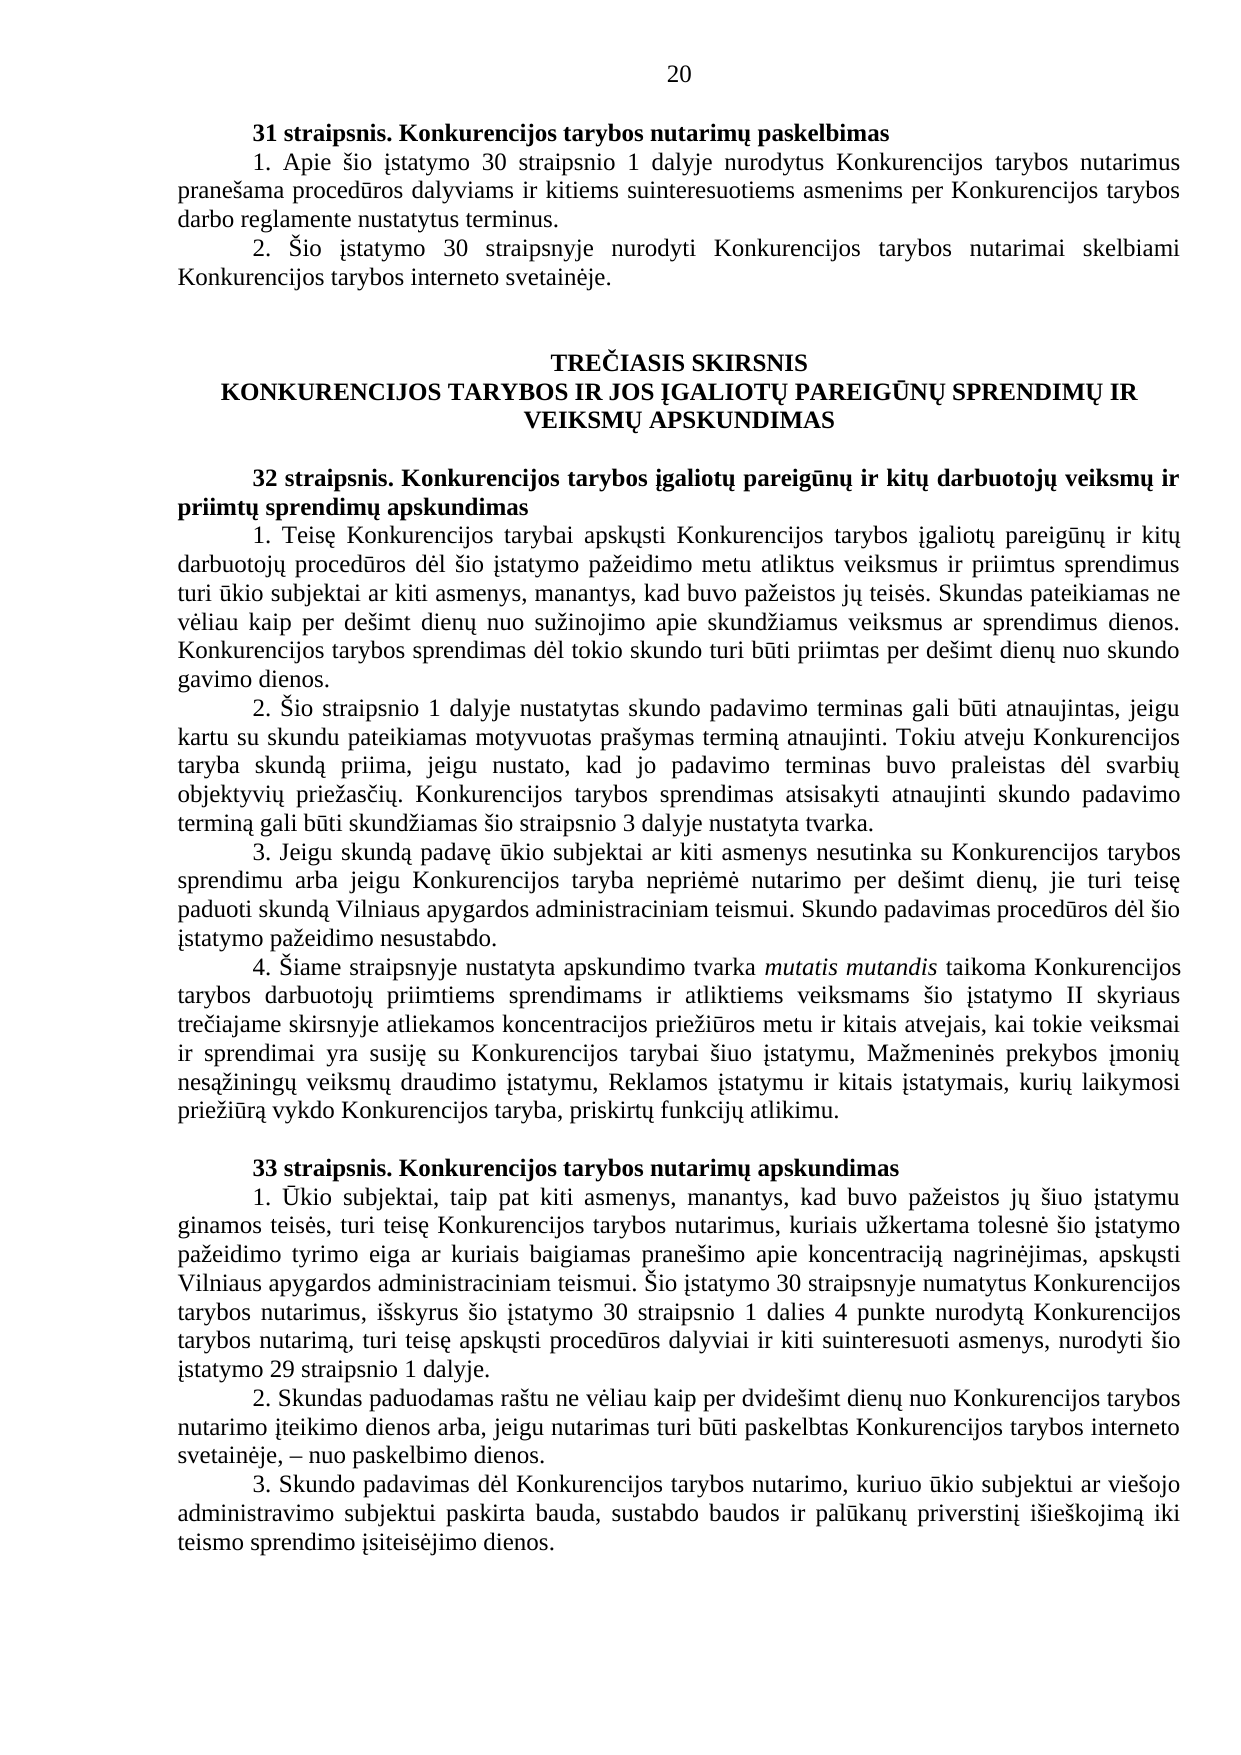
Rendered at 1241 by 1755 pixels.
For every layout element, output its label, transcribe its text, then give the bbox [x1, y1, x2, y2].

text 1. Teisę Konkurencijos tarybai apskųsti Konkurencijos tarybos įgaliotų pareigūnų ir kitų darbuotojų procedūros dėl šio įstatymo pažeidimo metu atliktus veiksmus ir priimtus sprendimus turi ūkio subjektai ar kiti asmenys, manantys, kad buvo pažeistos jų teisės. Skundas pateikiamas ne vėliau kaip per dešimt dienų nuo sužinojimo apie skundžiamus veiksmus ar sprendimus dienos. Konkurencijos tarybos sprendimas dėl tokio skundo turi būti priimtas per dešimt dienų nuo skundo gavimo dienos. [177, 521, 1181, 693]
text 33 straipsnis. Konkurencijos tarybos nutarimų apskundimas [252, 1153, 1181, 1182]
text 32 straipsnis. Konkurencijos tarybos įgaliotų pareigūnų ir kitų darbuotojų veiksmų ir priimtų sprendimų apskundimas [177, 463, 1181, 521]
text 1. Apie šio įstatymo 30 straipsnio 1 dalyje nurodytus Konkurencijos tarybos nutarimus pranešama procedūros dalyviams ir kitiems suinteresuotiems asmenims per Konkurencijos tarybos darbo reglamente nustatytus terminus. [177, 147, 1181, 233]
text 1. Ūkio subjektai, taip pat kiti asmenys, manantys, kad buvo pažeistos jų šiuo įstatymu ginamos teisės, turi teisę Konkurencijos tarybos nutarimus, kuriais užkertama tolesnė šio įstatymo pažeidimo tyrimo eiga ar kuriais baigiamas pranešimo apie koncentraciją nagrinėjimas, apskųsti Vilniaus apygardos administraciniam teismui. Šio įstatymo 30 straipsnyje numatytus Konkurencijos tarybos nutarimus, išskyrus šio įstatymo 30 straipsnio 1 dalies 4 punkte nurodytą Konkurencijos tarybos nutarimą, turi teisę apskųsti procedūros dalyviai ir kiti suinteresuoti asmenys, nurodyti šio įstatymo 29 straipsnio 1 dalyje. [177, 1182, 1181, 1383]
text 4. Šiame straipsnyje nustatyta apskundimo tvarka mutatis mutandis taikoma Konkurencijos tarybos darbuotojų priimtiems sprendimams ir atliktiems veiksmams šio įstatymo II skyriaus trečiajame skirsnyje atliekamos koncentracijos priežiūros metu ir kitais atvejais, kai tokie veiksmai ir sprendimai yra susiję su Konkurencijos tarybai šiuo įstatymu, Mažmeninės prekybos įmonių nesąžiningų veiksmų draudimo įstatymu, Reklamos įstatymu ir kitais įstatymais, kurių laikymosi priežiūrą vykdo Konkurencijos taryba, priskirtų funkcijų atlikimu. [177, 952, 1181, 1124]
text 3. Jeigu skundą padavę ūkio subjektai ar kiti asmenys nesutinka su Konkurencijos tarybos sprendimu arba jeigu Konkurencijos taryba nepriėmė nutarimo per dešimt dienų, jie turi teisę paduoti skundą Vilniaus apygardos administraciniam teismui. Skundo padavimas procedūros dėl šio įstatymo pažeidimo nesustabdo. [177, 837, 1181, 952]
text 2. Šio įstatymo 30 straipsnyje nurodyti Konkurencijos tarybos nutarimai skelbiami Konkurencijos tarybos interneto svetainėje. [177, 233, 1181, 291]
text 31 straipsnis. Konkurencijos tarybos nutarimų paskelbimas [252, 118, 1181, 147]
text 2. Skundas paduodamas raštu ne vėliau kaip per dvidešimt dienų nuo Konkurencijos tarybos nutarimo įteikimo dienos arba, jeigu nutarimas turi būti paskelbtas Konkurencijos tarybos interneto svetainėje, – nuo paskelbimo dienos. [177, 1383, 1181, 1469]
text 3. Skundo padavimas dėl Konkurencijos tarybos nutarimo, kuriuo ūkio subjektui ar viešojo administravimo subjektui paskirta bauda, sustabdo baudos ir palūkanų priverstinį išieškojimą iki teismo sprendimo įsiteisėjimo dienos. [177, 1469, 1181, 1556]
text KONKURENCIJOS TARYBOS IR JOS ĮGALIOTŲ PAREIGŪNŲ SPRENDIMŲ IR VEIKSMŲ APSKUNDIMAS [177, 377, 1181, 434]
text TREČIASIS SKIRSNIS [177, 348, 1181, 377]
text 2. Šio straipsnio 1 dalyje nustatytas skundo padavimo terminas gali būti atnaujintas, jeigu kartu su skundu pateikiamas motyvuotas prašymas terminą atnaujinti. Tokiu atveju Konkurencijos taryba skundą priima, jeigu nustato, kad jo padavimo terminas buvo praleistas dėl svarbių objektyvių priežasčių. Konkurencijos tarybos sprendimas atsisakyti atnaujinti skundo padavimo terminą gali būti skundžiamas šio straipsnio 3 dalyje nustatyta tvarka. [177, 693, 1181, 837]
